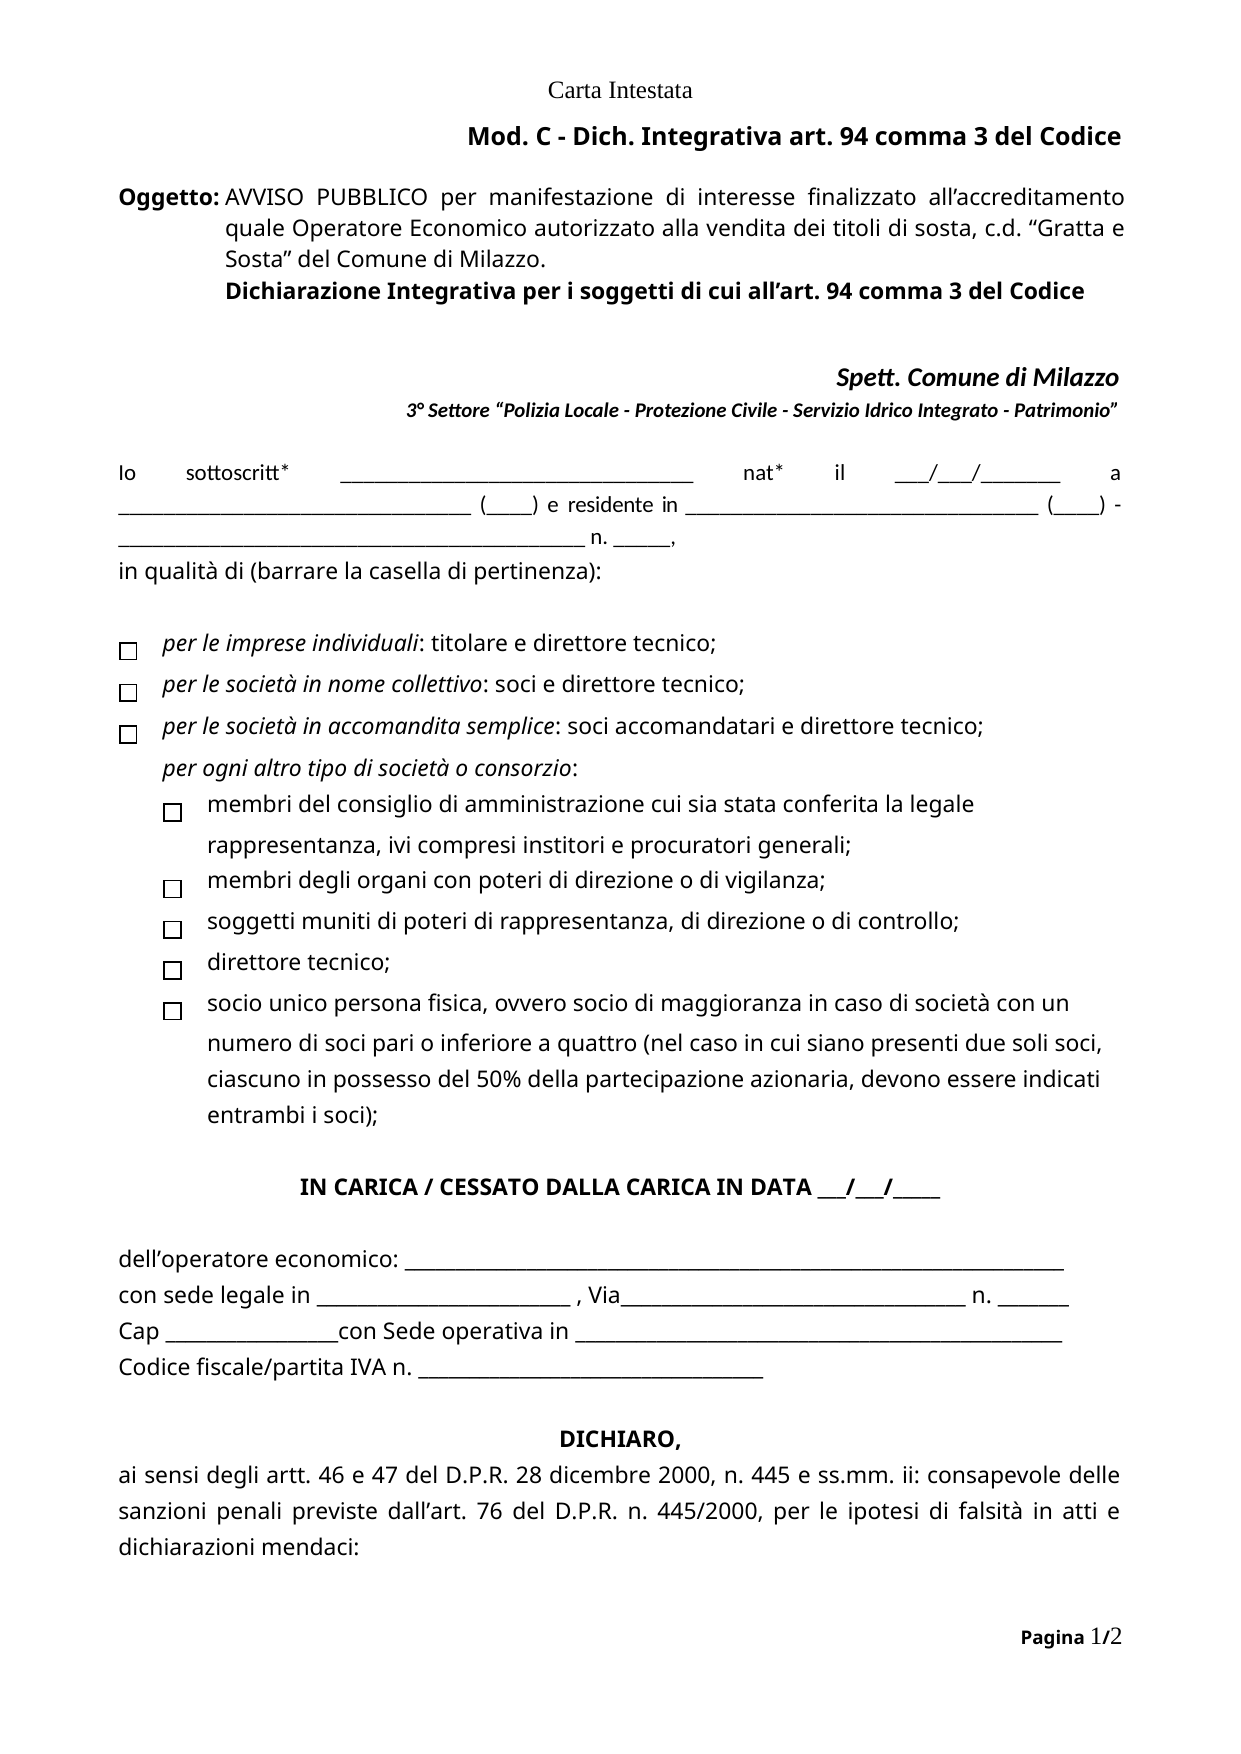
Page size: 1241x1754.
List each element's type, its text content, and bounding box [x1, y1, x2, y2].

text Mod. C - Dich. Integrativa art. 94 comma 3 del Codice [118, 118, 1122, 152]
text socio unico persona fisica, ovvero socio di maggioranza in caso di società con un numero di soci pari o inferiore a quattro (nel caso in cui siano presenti due soli soci, ciascuno in possesso del 50% della partecipazione azionaria, devono essere indicati entrambi i soci); [118, 987, 1122, 1131]
text Spett. Comune di Milazzo [118, 360, 1122, 393]
table_header Oggetto: [117, 181, 224, 328]
text dell’operatore economico: _________________________________________________________________ [118, 1243, 1122, 1274]
text direttore tecnico; [118, 946, 1122, 982]
text DICHIARO, [118, 1423, 1122, 1454]
text 3° Settore “Polizia Locale - Protezione Civile - Servizio Idrico Integrato - Patrimonio” [118, 398, 1122, 423]
text per le società in nome collettivo: soci e direttore tecnico; [118, 668, 1122, 705]
text con sede legale in _________________________ , Via__________________________________ n. _______ [118, 1279, 1122, 1310]
text Cap _________________con Sede operativa in ________________________________________________ [118, 1315, 1122, 1346]
text per le imprese individuali: titolare e direttore tecnico; [118, 627, 1122, 664]
text membri degli organi con poteri di direzione o di vigilanza; [118, 864, 1122, 901]
text in qualità di (barrare la casella di pertinenza): [118, 555, 1122, 586]
text membri del consiglio di amministrazione cui sia stata conferita la legale rappresentanza, ivi compresi institori e procuratori generali; [118, 788, 1122, 860]
text IN CARICA / CESSATO DALLA CARICA IN DATA ___/___/_____ [118, 1171, 1122, 1202]
text per ogni altro tipo di società o consorzio: [118, 752, 1122, 783]
text per le società in accomandita semplice: soci accomandatari e direttore tecnico; [118, 710, 1122, 747]
table_header AVVISO PUBBLICO per manifestazione di interesse finalizzato all’accreditamento quale Operatore Economico autorizzato alla vendita dei titoli di sosta, c.d. “Gratta e Sosta” del Comune di Milazzo. Dichiarazione Integrativa per i soggetti di cui all’art. 94 comma 3 del Codice [224, 181, 1127, 328]
text ai sensi degli artt. 46 e 47 del D.P.R. 28 dicembre 2000, n. 445 e ss.mm. ii: consapevole delle sanzioni penali previste dall’art. 76 del D.P.R. n. 445/2000, per le ipotesi di falsità in atti e dichiarazioni mendaci: [118, 1459, 1122, 1562]
text soggetti muniti di poteri di rappresentanza, di direzione o di controllo; [118, 905, 1122, 941]
text Codice fiscale/partita IVA n. __________________________________ [118, 1351, 1122, 1382]
text Io sottoscritt* _______________________________ nat* il ___/___/_______ a _______________________________ (____) e residente in _______________________________ (____) - _________________________________________ n. _____, [118, 458, 1122, 551]
